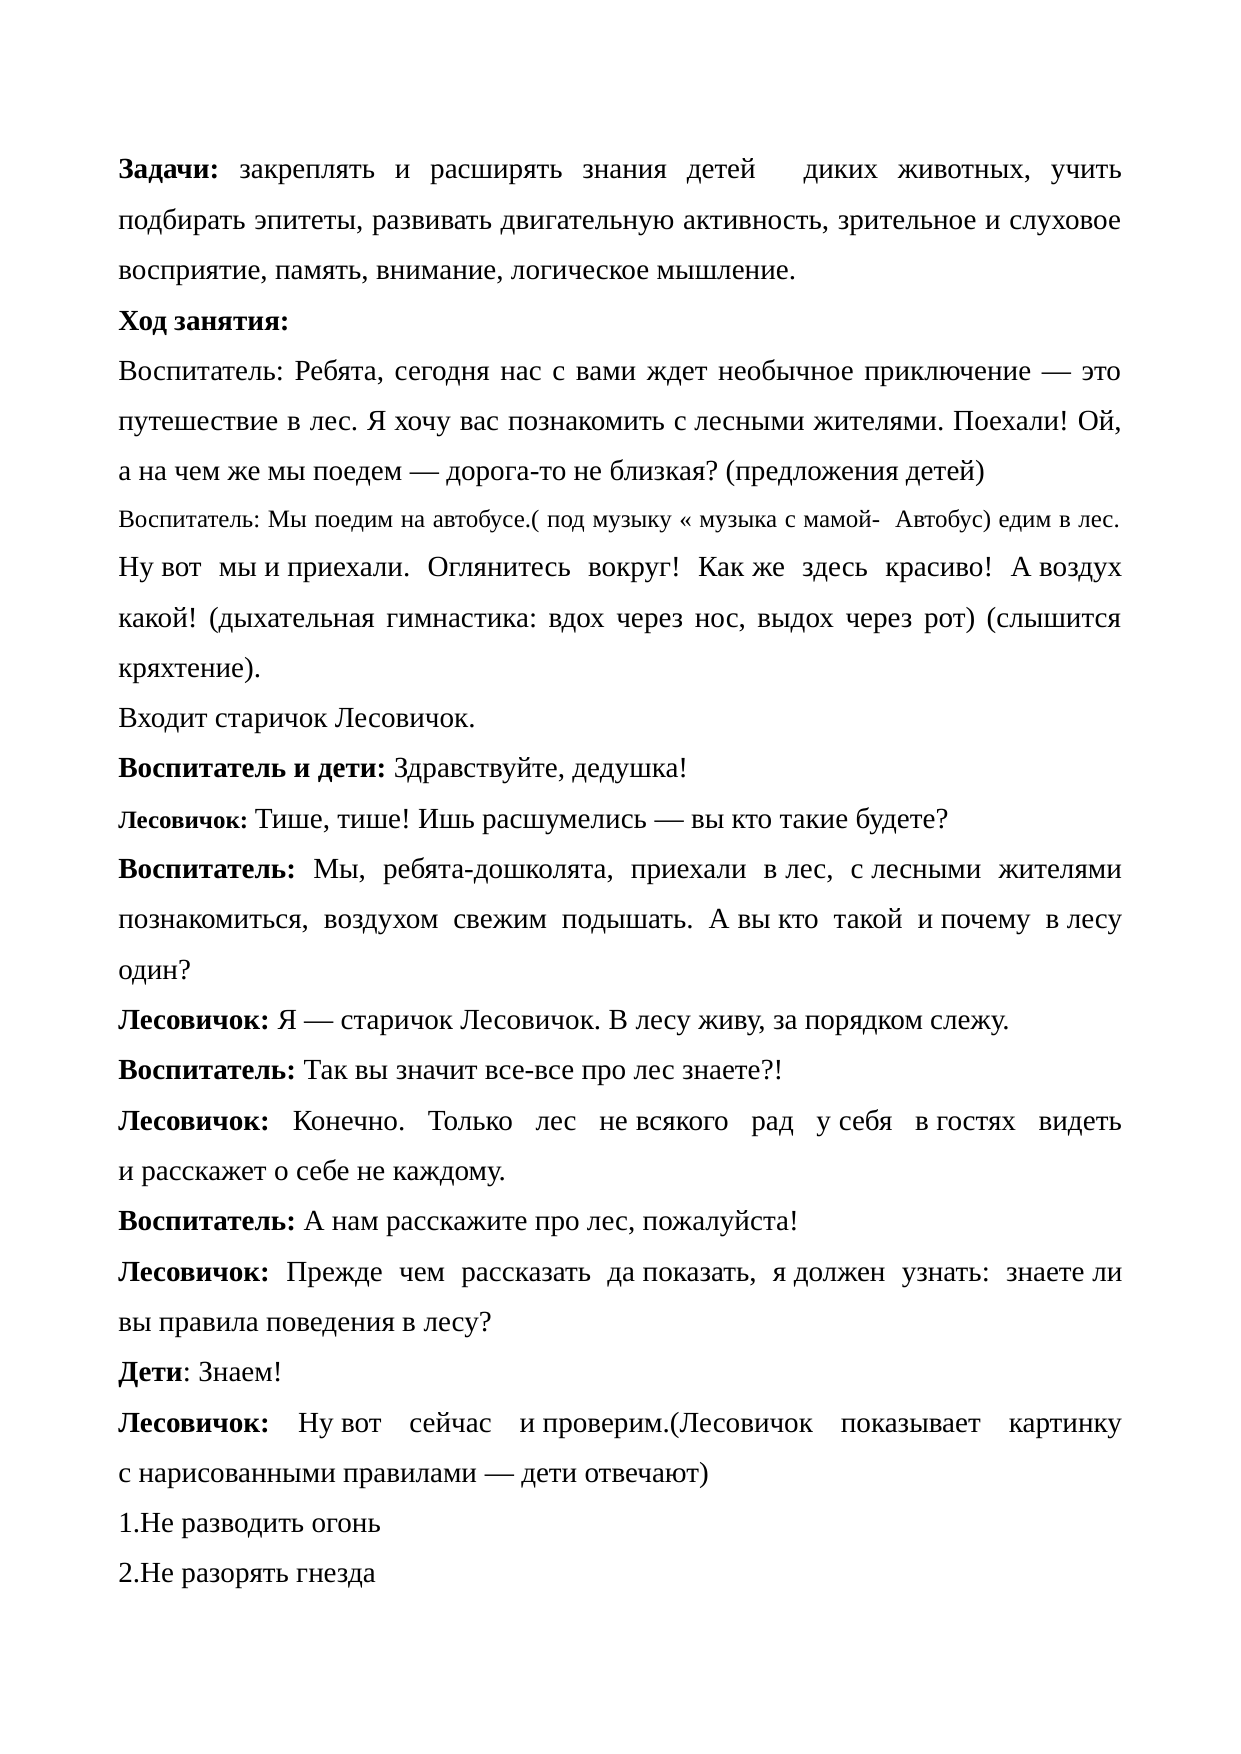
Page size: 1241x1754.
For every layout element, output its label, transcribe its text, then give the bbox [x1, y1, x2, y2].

text Воспитатель: Ребята, сегодня нас с вами ждет необычное приключение — это путешествие в лес. Я хочу вас познакомить с лесными жителями. Поехали! Ой, а на чем же мы поедем — дорога-то не близкая? (предложения детей) [118, 353, 1122, 487]
text Воспитатель и дети: Здравствуйте, дедушка! [118, 751, 1122, 784]
text Входит старичок Лесовичок. [118, 700, 1122, 734]
text Воспитатель: А нам расскажите про лес, пожалуйста! [118, 1203, 1122, 1237]
text Дети: Знаем! [118, 1354, 1122, 1388]
text Воспитатель: Мы поедим на автобусе.( под музыку « музыка с мамой- Автобус) едим в лес. Ну вот мы и приехали. Оглянитесь вокруг! Как же здесь красиво! А воздух какой! (дыхательная гимнастика: вдох через нос, выдох через рот) (слышится кряхтение). [118, 504, 1122, 683]
text Лесовичок: Прежде чем рассказать да показать, я должен узнать: знаете ли вы правила поведения в лесу? [118, 1254, 1122, 1338]
text Задачи: закреплять и расширять знания детей диких животных, учить подбирать эпитеты, развивать двигательную активность, зрительное и слуховое восприятие, память, внимание, логическое мышление. [118, 152, 1122, 286]
text Лесовичок: Конечно. Только лес не всякого рад у себя в гостях видеть и расскажет о себе не каждому. [118, 1103, 1122, 1187]
text Лесовичок: Тише, тише! Ишь расшумелись — вы кто такие будете? [118, 801, 1122, 834]
text Лесовичок: Я — старичок Лесовичок. В лесу живу, за порядком слежу. [118, 1002, 1122, 1036]
text Лесовичок: Ну вот сейчас и проверим.(Лесовичок показывает картинку с нарисованными правилами — дети отвечают) [118, 1405, 1122, 1488]
text 1.Не разводить огонь [118, 1505, 1122, 1539]
text Воспитатель: Так вы значит все-все про лес знаете?! [118, 1052, 1122, 1086]
text Воспитатель: Мы, ребята-дошколята, приехали в лес, с лесными жителями познакомиться, воздухом свежим подышать. А вы кто такой и почему в лесу один? [118, 851, 1122, 985]
text Ход занятия: [118, 303, 1122, 336]
text 2.Не разорять гнезда [118, 1556, 1122, 1589]
